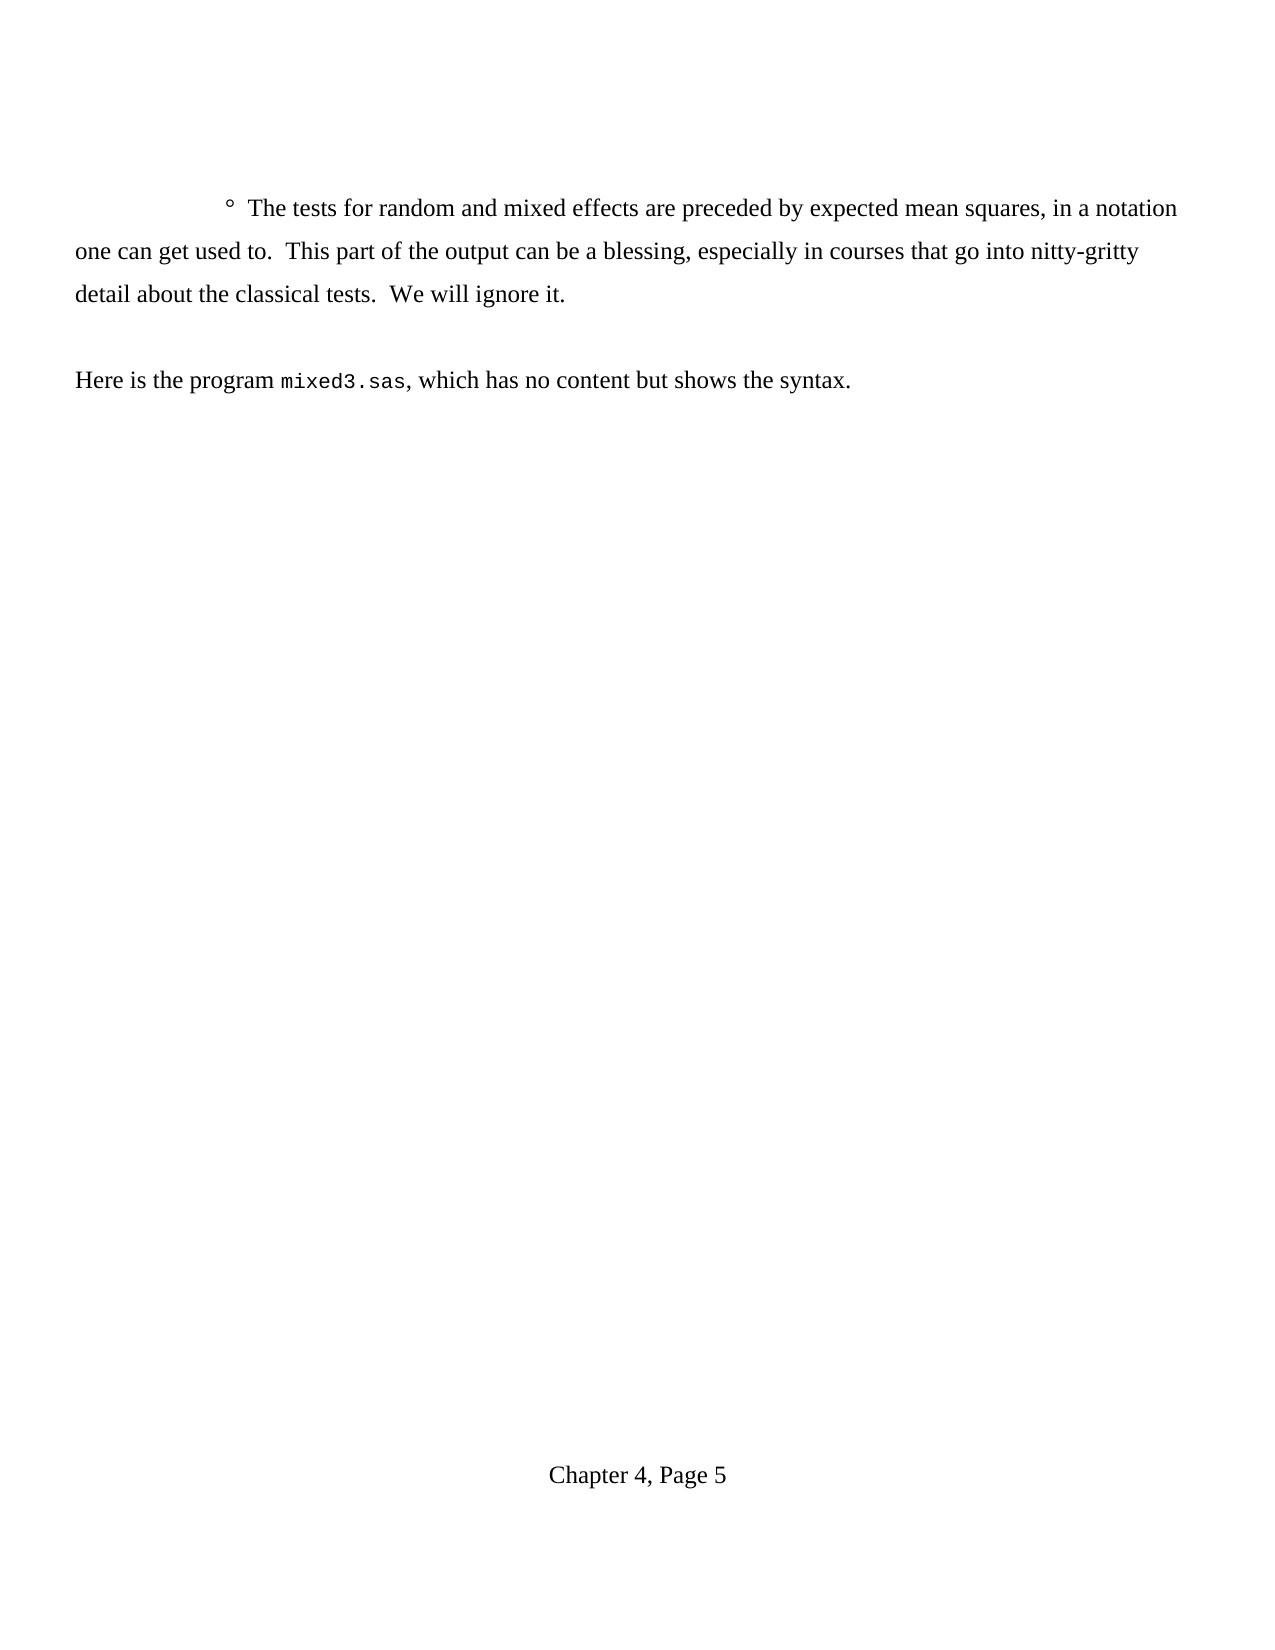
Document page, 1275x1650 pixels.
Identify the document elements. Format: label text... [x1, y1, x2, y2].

text ° The tests for random and mixed effects are preceded by expected mean squares, in a notation one can get used to. This part of the output can be a blessing, especially in courses that go into nitty-gritty detail about the classical tests. We will ignore it. [75, 193, 1200, 308]
text Here is the program mixed3.sas, which has no content but shows the syntax. [75, 366, 1200, 395]
